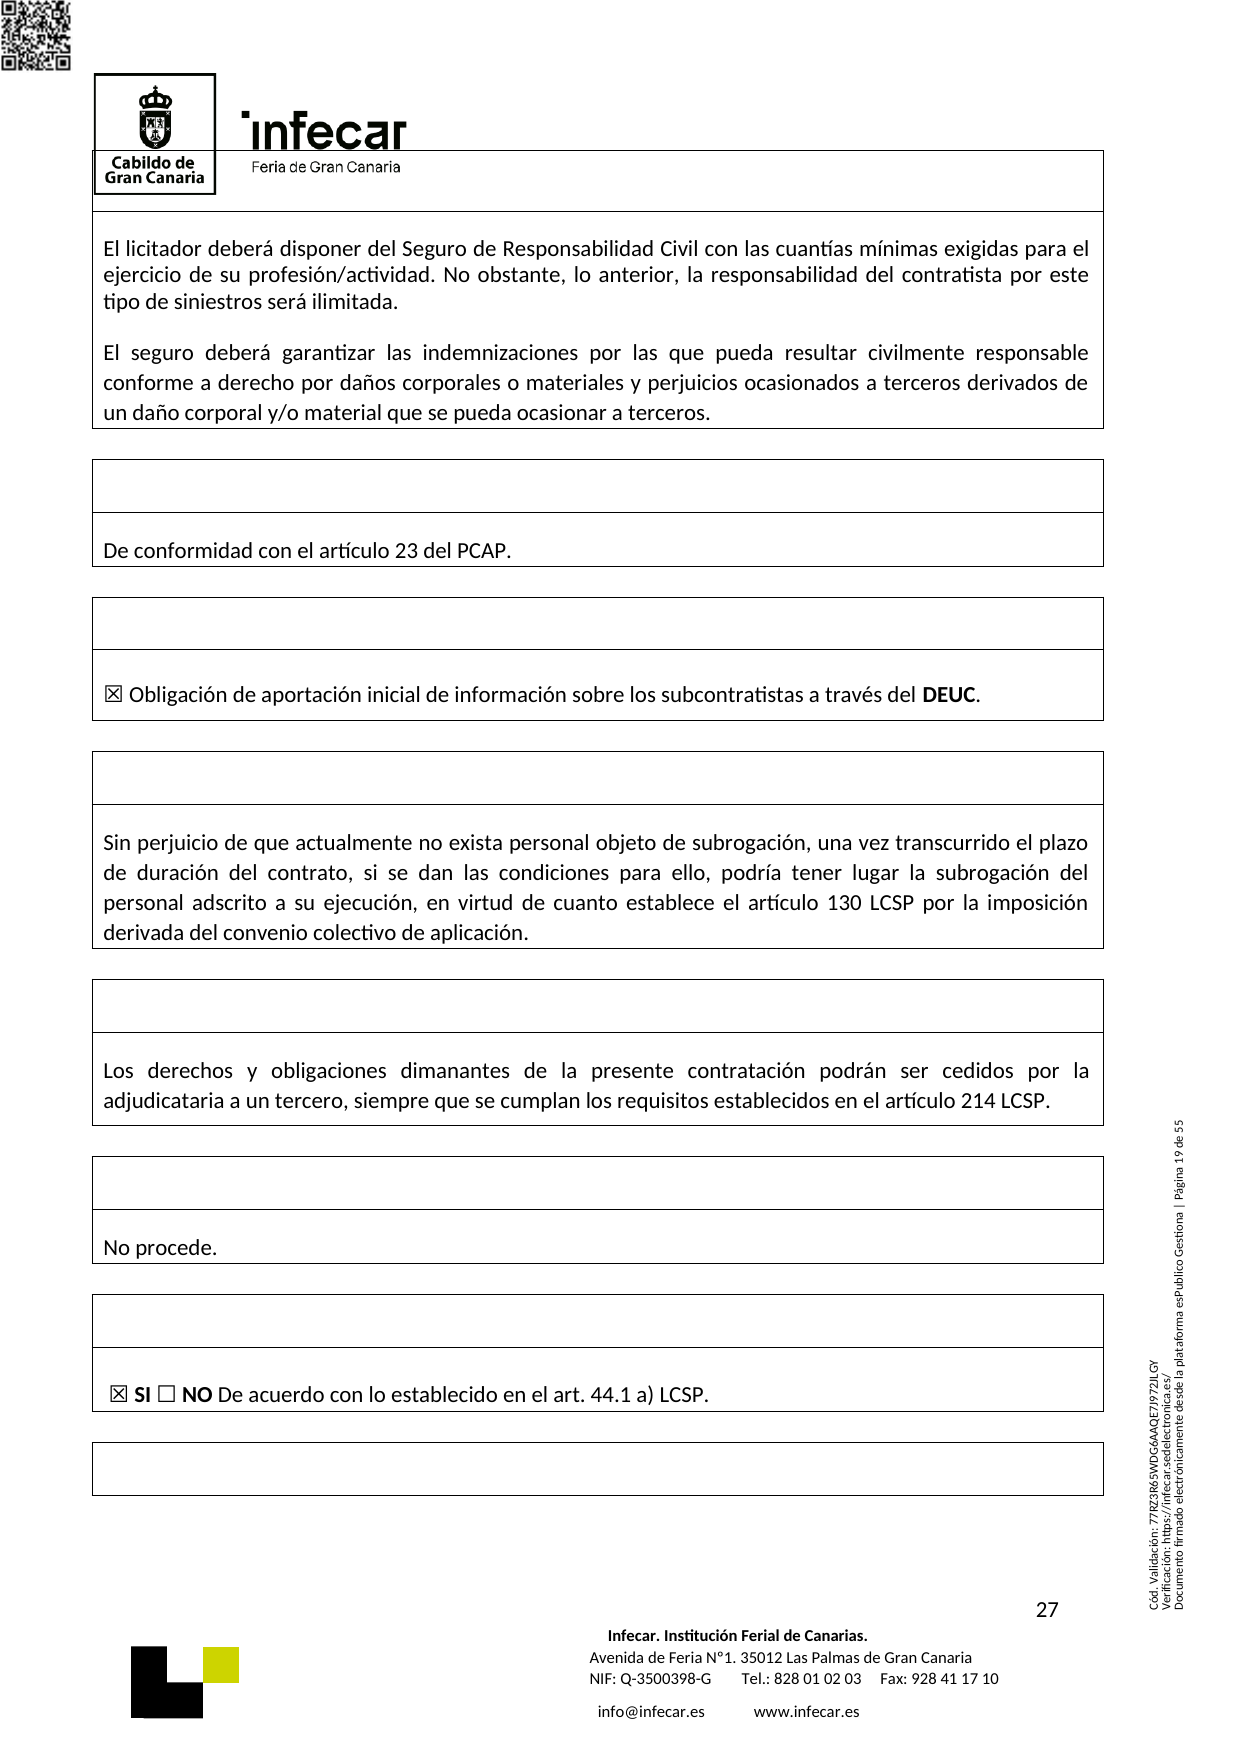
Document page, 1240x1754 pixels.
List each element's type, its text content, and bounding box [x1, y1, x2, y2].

table_cell De conformidad con el artículo 23 del PCAP. [93, 513, 1103, 566]
table_cell ☒ SI ☐ NO De acuerdo con lo establecido en el art. 44.1 a) LCSP. [93, 1348, 1103, 1411]
table_cell ☒ Obligación de aportación inicial de información sobre los subcontratistas a través del DEUC. [93, 650, 1103, 720]
table_header S. RECURSO ESPECIAL [93, 1295, 1103, 1347]
table_cell Los derechos y obligaciones dimanantes de la presente contratación podrán ser cedidos por la adjudicataria a un tercero, siempre que se cumplan los requisitos establecidos en el artículo 214 LCSP. [93, 1033, 1103, 1125]
table_cell No procede. [93, 1210, 1103, 1263]
table_cell El licitador deberá disponer del Seguro de Responsabilidad Civil con las cuantías mínimas exigidas para el ejercicio de su profesión/actividad. No obstante, lo anterior, la responsabilidad del contratista por este tipo de siniestros será ilimitada. El seguro deberá garantizar las indemnizaciones por las que pueda resultar civilmente responsable conforme a derecho por daños corporales o materiales y perjuicios ocasionados a terceros derivados de un daño corporal y/o material que se pueda ocasionar a terceros. [93, 212, 1103, 428]
table_header Q. CESIÓN DEL CONTRATO [93, 980, 1103, 1032]
table_header O. POSIBILIDAD DE SUBCONTRATACIÓN [93, 598, 1103, 649]
table_header Ñ. MODIFICACIÓN DEL CONTRATO [93, 460, 1103, 512]
table_header R. PROGRAMA DE TRABAJOS [93, 1157, 1103, 1209]
table_header P. SUBROGACIÓN [93, 752, 1103, 804]
table_cell Sin perjuicio de que actualmente no exista personal objeto de subrogación, una vez transcurrido el plazo de duración del contrato, si se dan las condiciones para ello, podría tener lugar la subrogación del personal adscrito a su ejecución, en virtud de cuanto establece el artículo 130 LCSP por la imposición derivada del convenio colectivo de aplicación. [93, 805, 1103, 948]
table_header T. PROTECCIÓN DE DATOS [93, 1443, 1103, 1495]
table_header N. SEGURO DE RESPONSABILIDAD CIVIL A PRESENTAR POR EL ADJUDICATARIO [93, 151, 1103, 211]
